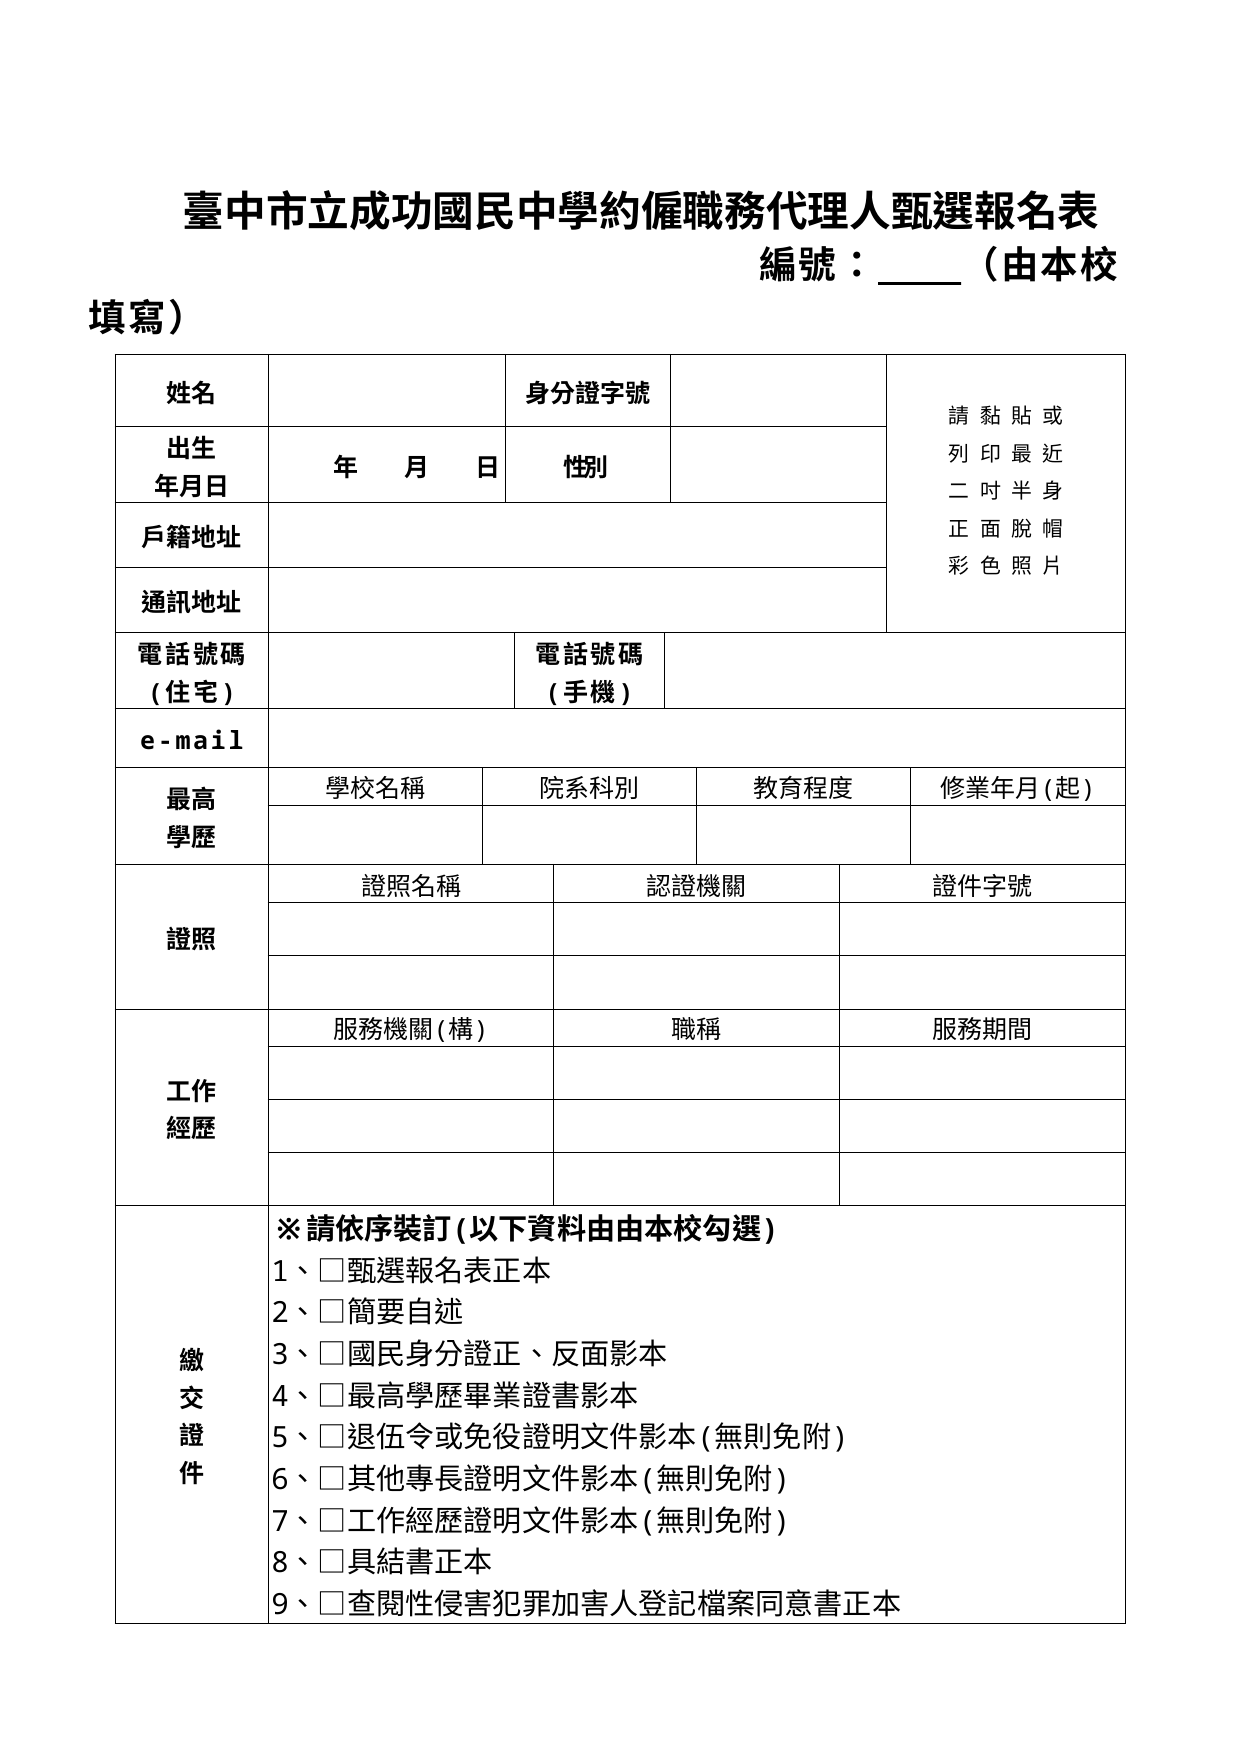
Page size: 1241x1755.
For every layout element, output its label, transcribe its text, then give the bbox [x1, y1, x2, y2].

text 編號： （由本校填寫） [89, 237, 1152, 341]
table_cell [554, 903, 839, 955]
table_cell [269, 633, 514, 708]
table_cell [671, 427, 886, 502]
table_cell [269, 568, 886, 632]
table_cell [665, 633, 1125, 708]
table_cell [269, 956, 553, 1008]
table_cell 電話號碼 (手機) [515, 633, 664, 708]
table_header 身分證字號 [506, 355, 670, 426]
table_cell [483, 806, 696, 864]
table_cell [840, 1047, 1125, 1099]
table_cell [554, 1047, 839, 1099]
table_cell ※請依序裝訂(以下資料由由本校勾選) 1、□甄選報名表正本 2、□簡要自述 3、□國民身分證正、反面影本 4、□最高學歷畢業證書影本 5、□退伍令或免役證明文件影本(無則免附) 6、□其他專長證明文件影本(無則免附) 7、□工作經歷證明文件影本(無則免附) 8、□具結書正本 9、□查閱性侵害犯罪加害人登記檔案同意書正本 [269, 1206, 1125, 1623]
table_cell 繳 交 證 件 [116, 1206, 268, 1623]
table_cell [554, 1153, 839, 1205]
table_cell [840, 1153, 1125, 1205]
table_header 姓名 [116, 355, 268, 426]
table_cell [840, 1100, 1125, 1152]
table_cell 最高 學歷 [116, 768, 268, 864]
table_cell 電話號碼 (住宅) [116, 633, 268, 708]
table_cell [697, 806, 910, 864]
table_cell 性別 [506, 427, 670, 502]
table_cell 通訊地址 [116, 568, 268, 632]
table_cell 證照名稱 [269, 865, 553, 902]
table_cell [911, 806, 1125, 864]
table_cell 教育程度 [697, 768, 910, 804]
table_header [269, 355, 505, 426]
table_header [671, 355, 886, 426]
table_cell [269, 709, 1125, 767]
table_cell 服務機關(構) [269, 1010, 553, 1046]
table_cell [840, 956, 1125, 1008]
table_cell [269, 806, 482, 864]
table_cell e-mail [116, 709, 268, 767]
table_cell 修業年月(起) [911, 768, 1125, 804]
text 臺中市立成功國民中學約僱職務代理人甄選報名表 [89, 185, 1152, 237]
table_header 請 黏 貼 或 列 印 最 近 二 吋 半 身 正 面 脫 帽 彩 色 照 片 [887, 355, 1125, 632]
table_cell [554, 956, 839, 1008]
table_cell 出生 年月日 [116, 427, 268, 502]
table_cell 年 月 日 [269, 427, 505, 502]
table_cell [269, 503, 886, 567]
table_cell [554, 1100, 839, 1152]
table_cell 職稱 [554, 1010, 839, 1046]
table_cell [840, 903, 1125, 955]
table_cell 工作 經歷 [116, 1010, 268, 1205]
table_cell 認證機關 [554, 865, 839, 902]
table_cell [269, 1153, 553, 1205]
table_cell 證照 [116, 865, 268, 1008]
table_cell [269, 1047, 553, 1099]
table_cell 服務期間 [840, 1010, 1125, 1046]
table_cell [269, 1100, 553, 1152]
table_cell [269, 903, 553, 955]
table_cell 證件字號 [840, 865, 1125, 902]
table_cell 學校名稱 [269, 768, 482, 804]
table_cell 戶籍地址 [116, 503, 268, 567]
table_cell 院系科別 [483, 768, 696, 804]
